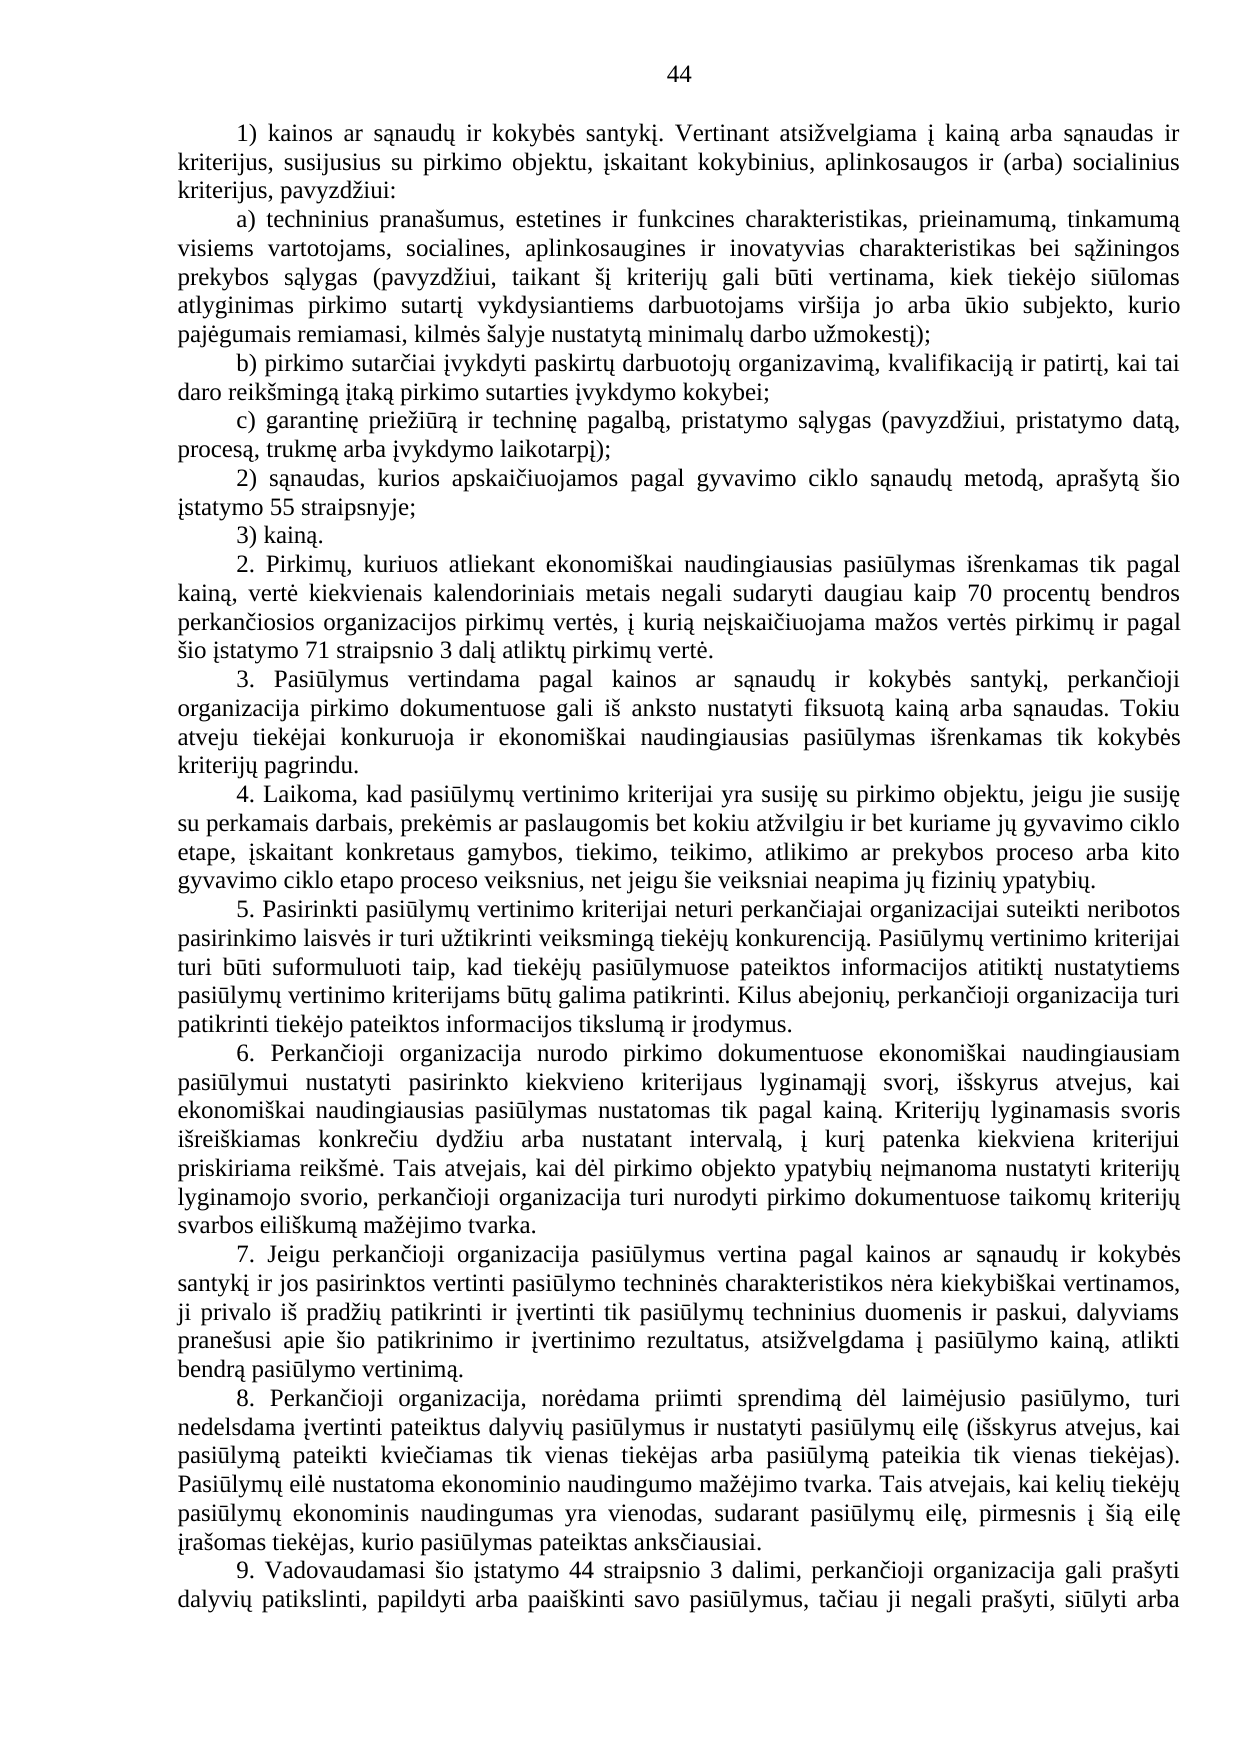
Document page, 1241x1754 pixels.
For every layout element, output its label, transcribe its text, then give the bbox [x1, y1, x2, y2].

text 8. Perkančioji organizacija, norėdama priimti sprendimą dėl laimėjusio pasiūlymo, turi nedelsdama įvertinti pateiktus dalyvių pasiūlymus ir nustatyti pasiūlymų eilę (išskyrus atvejus, kai pasiūlymą pateikti kviečiamas tik vienas tiekėjas arba pasiūlymą pateikia tik vienas tiekėjas). Pasiūlymų eilė nustatoma ekonominio naudingumo mažėjimo tvarka. Tais atvejais, kai kelių tiekėjų pasiūlymų ekonominis naudingumas yra vienodas, sudarant pasiūlymų eilę, pirmesnis į šią eilę įrašomas tiekėjas, kurio pasiūlymas pateiktas anksčiausiai. [177, 1383, 1181, 1556]
text 9. Vadovaudamasi šio įstatymo 44 straipsnio 3 dalimi, perkančioji organizacija gali prašyti dalyvių patikslinti, papildyti arba paaiškinti savo pasiūlymus, tačiau ji negali prašyti, siūlyti arba [177, 1556, 1181, 1613]
text 3. Pasiūlymus vertindama pagal kainos ar sąnaudų ir kokybės santykį, perkančioji organizacija pirkimo dokumentuose gali iš anksto nustatyti fiksuotą kainą arba sąnaudas. Tokiu atveju tiekėjai konkuruoja ir ekonomiškai naudingiausias pasiūlymas išrenkamas tik kokybės kriterijų pagrindu. [177, 664, 1181, 779]
text 7. Jeigu perkančioji organizacija pasiūlymus vertina pagal kainos ar sąnaudų ir kokybės santykį ir jos pasirinktos vertinti pasiūlymo techninės charakteristikos nėra kiekybiškai vertinamos, ji privalo iš pradžių patikrinti ir įvertinti tik pasiūlymų techninius duomenis ir paskui, dalyviams pranešusi apie šio patikrinimo ir įvertinimo rezultatus, atsižvelgdama į pasiūlymo kainą, atlikti bendrą pasiūlymo vertinimą. [177, 1239, 1181, 1383]
text 2. Pirkimų, kuriuos atliekant ekonomiškai naudingiausias pasiūlymas išrenkamas tik pagal kainą, vertė kiekvienais kalendoriniais metais negali sudaryti daugiau kaip 70 procentų bendros perkančiosios organizacijos pirkimų vertės, į kurią neįskaičiuojama mažos vertės pirkimų ir pagal šio įstatymo 71 straipsnio 3 dalį atliktų pirkimų vertė. [177, 549, 1181, 664]
text 5. Pasirinkti pasiūlymų vertinimo kriterijai neturi perkančiajai organizacijai suteikti neribotos pasirinkimo laisvės ir turi užtikrinti veiksmingą tiekėjų konkurenciją. Pasiūlymų vertinimo kriterijai turi būti suformuluoti taip, kad tiekėjų pasiūlymuose pateiktos informacijos atitiktį nustatytiems pasiūlymų vertinimo kriterijams būtų galima patikrinti. Kilus abejonių, perkančioji organizacija turi patikrinti tiekėjo pateiktos informacijos tikslumą ir įrodymus. [177, 894, 1181, 1038]
text c) garantinę priežiūrą ir techninę pagalbą, pristatymo sąlygas (pavyzdžiui, pristatymo datą, procesą, trukmę arba įvykdymo laikotarpį); [177, 406, 1181, 463]
text b) pirkimo sutarčiai įvykdyti paskirtų darbuotojų organizavimą, kvalifikaciją ir patirtį, kai tai daro reikšmingą įtaką pirkimo sutarties įvykdymo kokybei; [177, 348, 1181, 406]
text 1) kainos ar sąnaudų ir kokybės santykį. Vertinant atsižvelgiama į kainą arba sąnaudas ir kriterijus, susijusius su pirkimo objektu, įskaitant kokybinius, aplinkosaugos ir (arba) socialinius kriterijus, pavyzdžiui: [177, 118, 1181, 204]
text 6. Perkančioji organizacija nurodo pirkimo dokumentuose ekonomiškai naudingiausiam pasiūlymui nustatyti pasirinkto kiekvieno kriterijaus lyginamąjį svorį, išskyrus atvejus, kai ekonomiškai naudingiausias pasiūlymas nustatomas tik pagal kainą. Kriterijų lyginamasis svoris išreiškiamas konkrečiu dydžiu arba nustatant intervalą, į kurį patenka kiekviena kriterijui priskiriama reikšmė. Tais atvejais, kai dėl pirkimo objekto ypatybių neįmanoma nustatyti kriterijų lyginamojo svorio, perkančioji organizacija turi nurodyti pirkimo dokumentuose taikomų kriterijų svarbos eiliškumą mažėjimo tvarka. [177, 1038, 1181, 1239]
text 2) sąnaudas, kurios apskaičiuojamos pagal gyvavimo ciklo sąnaudų metodą, aprašytą šio įstatymo 55 straipsnyje; [177, 463, 1181, 521]
text 3) kainą. [177, 521, 1181, 549]
text a) techninius pranašumus, estetines ir funkcines charakteristikas, prieinamumą, tinkamumą visiems vartotojams, socialines, aplinkosaugines ir inovatyvias charakteristikas bei sąžiningos prekybos sąlygas (pavyzdžiui, taikant šį kriterijų gali būti vertinama, kiek tiekėjo siūlomas atlyginimas pirkimo sutartį vykdysiantiems darbuotojams viršija jo arba ūkio subjekto, kurio pajėgumais remiamasi, kilmės šalyje nustatytą minimalų darbo užmokestį); [177, 204, 1181, 348]
text 4. Laikoma, kad pasiūlymų vertinimo kriterijai yra susiję su pirkimo objektu, jeigu jie susiję su perkamais darbais, prekėmis ar paslaugomis bet kokiu atžvilgiu ir bet kuriame jų gyvavimo ciklo etape, įskaitant konkretaus gamybos, tiekimo, teikimo, atlikimo ar prekybos proceso arba kito gyvavimo ciklo etapo proceso veiksnius, net jeigu šie veiksniai neapima jų fizinių ypatybių. [177, 779, 1181, 894]
